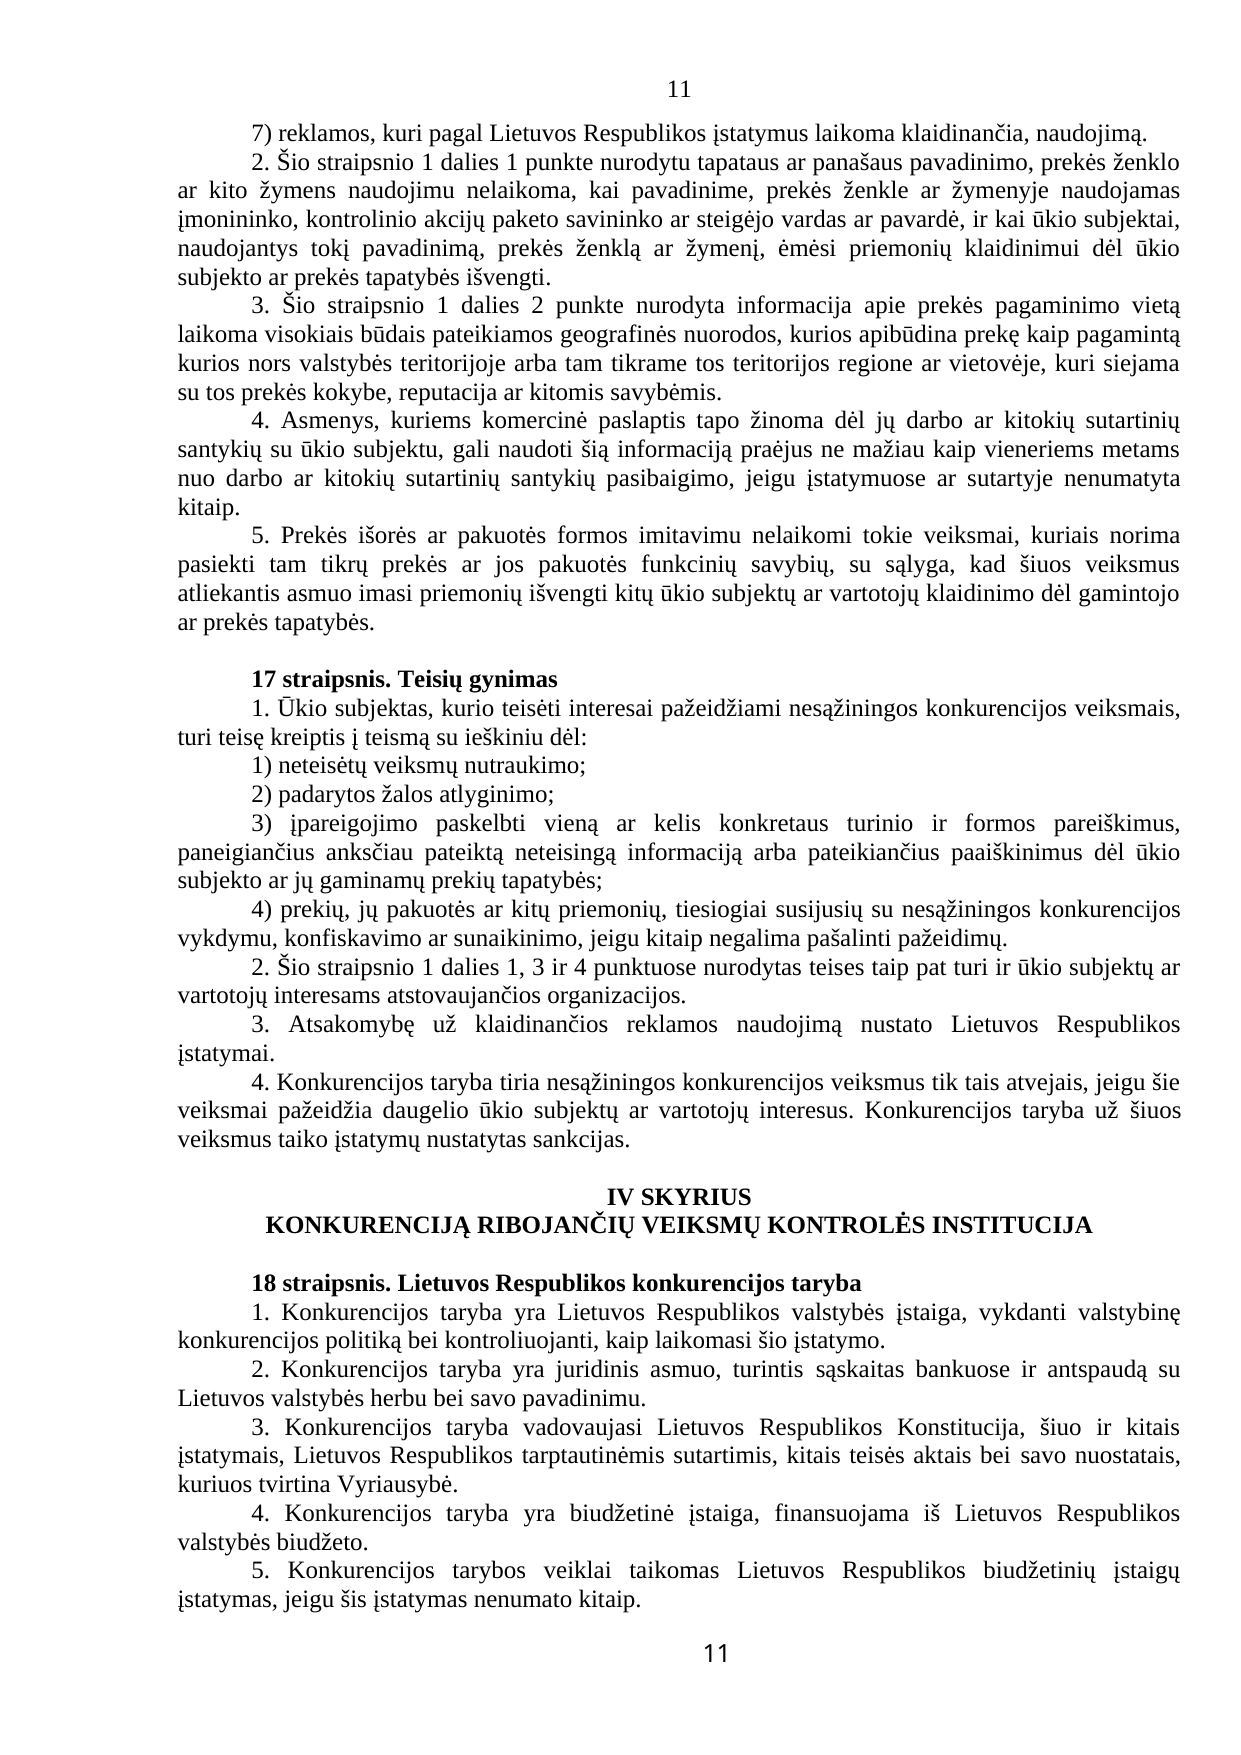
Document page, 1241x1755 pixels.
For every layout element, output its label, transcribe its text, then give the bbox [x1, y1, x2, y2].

text 1) neteisėtų veiksmų nutraukimo; [177, 751, 1181, 779]
text 5. Konkurencijos tarybos veiklai taikomas Lietuvos Respublikos biudžetinių įstaigų įstatymas, jeigu šis įstatymas nenumato kitaip. [177, 1556, 1181, 1613]
text 4. Konkurencijos taryba tiria nesąžiningos konkurencijos veiksmus tik tais atvejais, jeigu šie veiksmai pažeidžia daugelio ūkio subjektų ar vartotojų interesus. Konkurencijos taryba už šiuos veiksmus taiko įstatymų nustatytas sankcijas. [177, 1067, 1181, 1153]
text 2) padarytos žalos atlyginimo; [177, 779, 1181, 808]
text 5. Prekės išorės ar pakuotės formos imitavimu nelaikomi tokie veiksmai, kuriais norima pasiekti tam tikrų prekės ar jos pakuotės funkcinių savybių, su sąlyga, kad šiuos veiksmus atliekantis asmuo imasi priemonių išvengti kitų ūkio subjektų ar vartotojų klaidinimo dėl gamintojo ar prekės tapatybės. [177, 521, 1181, 636]
text 7) reklamos, kuri pagal Lietuvos Respublikos įstatymus laikoma klaidinančia, naudojimą. [177, 118, 1181, 147]
text KONKURENCIJĄ RIBOJANČIŲ VEIKSMŲ KONTROLĖS INSTITUCIJA [177, 1211, 1181, 1239]
text 17 straipsnis. Teisių gynimas [177, 664, 1181, 693]
text 2. Šio straipsnio 1 dalies 1, 3 ir 4 punktuose nurodytas teises taip pat turi ir ūkio subjektų ar vartotojų interesams atstovaujančios organizacijos. [177, 952, 1181, 1009]
text 4) prekių, jų pakuotės ar kitų priemonių, tiesiogiai susijusių su nesąžiningos konkurencijos vykdymu, konfiskavimo ar sunaikinimo, jeigu kitaip negalima pašalinti pažeidimų. [177, 894, 1181, 952]
text 3. Šio straipsnio 1 dalies 2 punkte nurodyta informacija apie prekės pagaminimo vietą laikoma visokiais būdais pateikiamos geografinės nuorodos, kurios apibūdina prekę kaip pagamintą kurios nors valstybės teritorijoje arba tam tikrame tos teritorijos regione ar vietovėje, kuri siejama su tos prekės kokybe, reputacija ar kitomis savybėmis. [177, 291, 1181, 406]
text 4. Asmenys, kuriems komercinė paslaptis tapo žinoma dėl jų darbo ar kitokių sutartinių santykių su ūkio subjektu, gali naudoti šią informaciją praėjus ne mažiau kaip vieneriems metams nuo darbo ar kitokių sutartinių santykių pasibaigimo, jeigu įstatymuose ar sutartyje nenumatyta kitaip. [177, 406, 1181, 521]
text 4. Konkurencijos taryba yra biudžetinė įstaiga, finansuojama iš Lietuvos Respublikos valstybės biudžeto. [177, 1498, 1181, 1556]
text IV SKYRIUS [177, 1182, 1181, 1211]
text 18 straipsnis. Lietuvos Respublikos konkurencijos taryba [177, 1268, 1181, 1297]
text 1. Ūkio subjektas, kurio teisėti interesai pažeidžiami nesąžiningos konkurencijos veiksmais, turi teisę kreiptis į teismą su ieškiniu dėl: [177, 693, 1181, 751]
text 1. Konkurencijos taryba yra Lietuvos Respublikos valstybės įstaiga, vykdanti valstybinę konkurencijos politiką bei kontroliuojanti, kaip laikomasi šio įstatymo. [177, 1297, 1181, 1354]
text 3. Konkurencijos taryba vadovaujasi Lietuvos Respublikos Konstitucija, šiuo ir kitais įstatymais, Lietuvos Respublikos tarptautinėmis sutartimis, kitais teisės aktais bei savo nuostatais, kuriuos tvirtina Vyriausybė. [177, 1412, 1181, 1498]
text 2. Šio straipsnio 1 dalies 1 punkte nurodytu tapataus ar panašaus pavadinimo, prekės ženklo ar kito žymens naudojimu nelaikoma, kai pavadinime, prekės ženkle ar žymenyje naudojamas įmonininko, kontrolinio akcijų paketo savininko ar steigėjo vardas ar pavardė, ir kai ūkio subjektai, naudojantys tokį pavadinimą, prekės ženklą ar žymenį, ėmėsi priemonių klaidinimui dėl ūkio subjekto ar prekės tapatybės išvengti. [177, 147, 1181, 291]
text 3) įpareigojimo paskelbti vieną ar kelis konkretaus turinio ir formos pareiškimus, paneigiančius anksčiau pateiktą neteisingą informaciją arba pateikiančius paaiškinimus dėl ūkio subjekto ar jų gaminamų prekių tapatybės; [177, 808, 1181, 894]
text 2. Konkurencijos taryba yra juridinis asmuo, turintis sąskaitas bankuose ir antspaudą su Lietuvos valstybės herbu bei savo pavadinimu. [177, 1354, 1181, 1412]
text 3. Atsakomybę už klaidinančios reklamos naudojimą nustato Lietuvos Respublikos įstatymai. [177, 1009, 1181, 1067]
